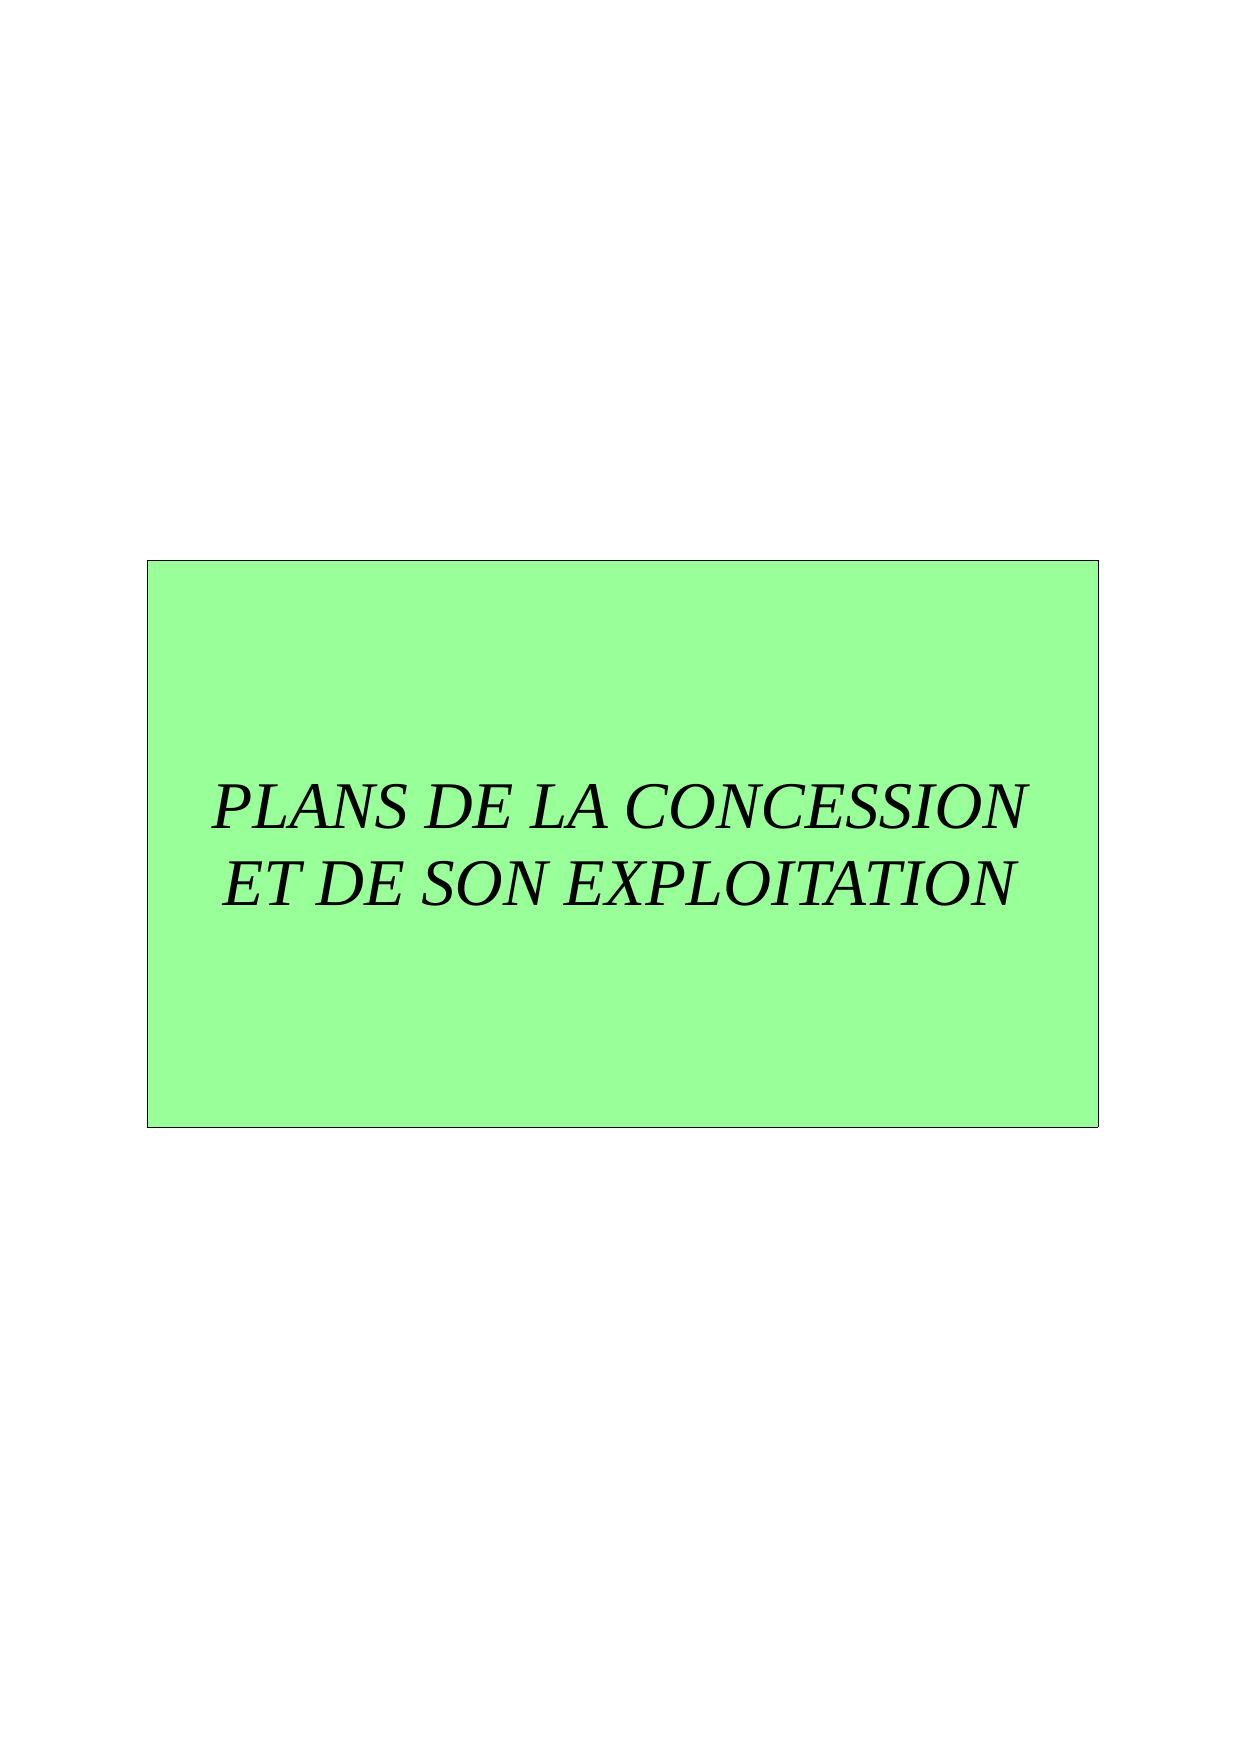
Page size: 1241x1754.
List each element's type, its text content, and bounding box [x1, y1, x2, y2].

table_header PLANS DE LA CONCESSION ET DE SON EXPLOITATION [148, 561, 1098, 1127]
